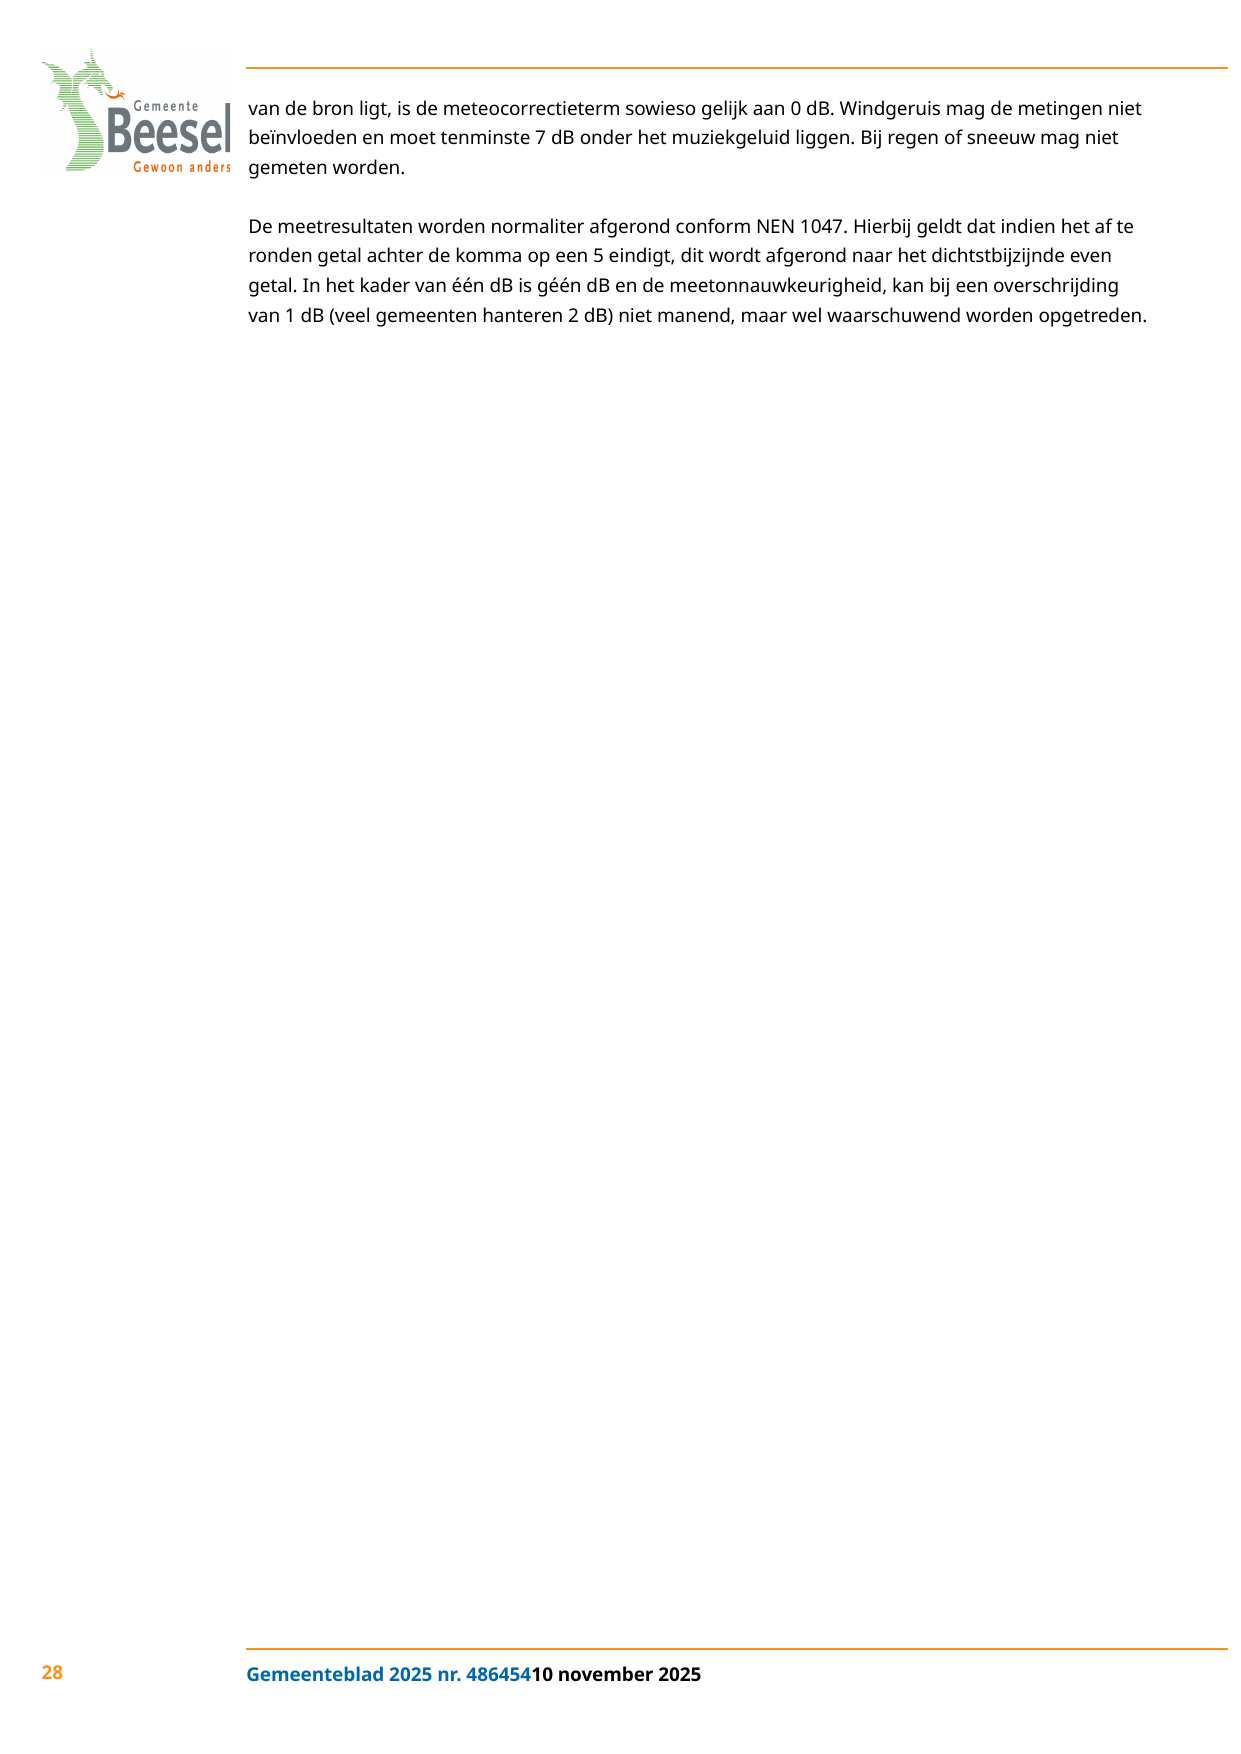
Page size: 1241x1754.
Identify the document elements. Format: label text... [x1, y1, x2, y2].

text van de bron ligt, is de meteocorrectieterm sowieso gelijk aan 0 dB. Windgeruis mag de metingen niet beïnvloeden en moet tenminste 7 dB onder het muziekgeluid liggen. Bij regen of sneeuw mag niet gemeten worden. [248, 95, 1152, 180]
text De meetresultaten worden normaliter afgerond conform NEN 1047. Hierbij geldt dat indien het af te ronden getal achter de komma op een 5 eindigt, dit wordt afgerond naar het dichtstbijzijnde even getal. In het kader van één dB is géén dB en de meetonnauwkeurigheid, kan bij een overschrijding van 1 dB (veel gemeenten hanteren 2 dB) niet manend, maar wel waarschuwend worden opgetreden. [248, 213, 1152, 328]
picture [41, 47, 231, 172]
